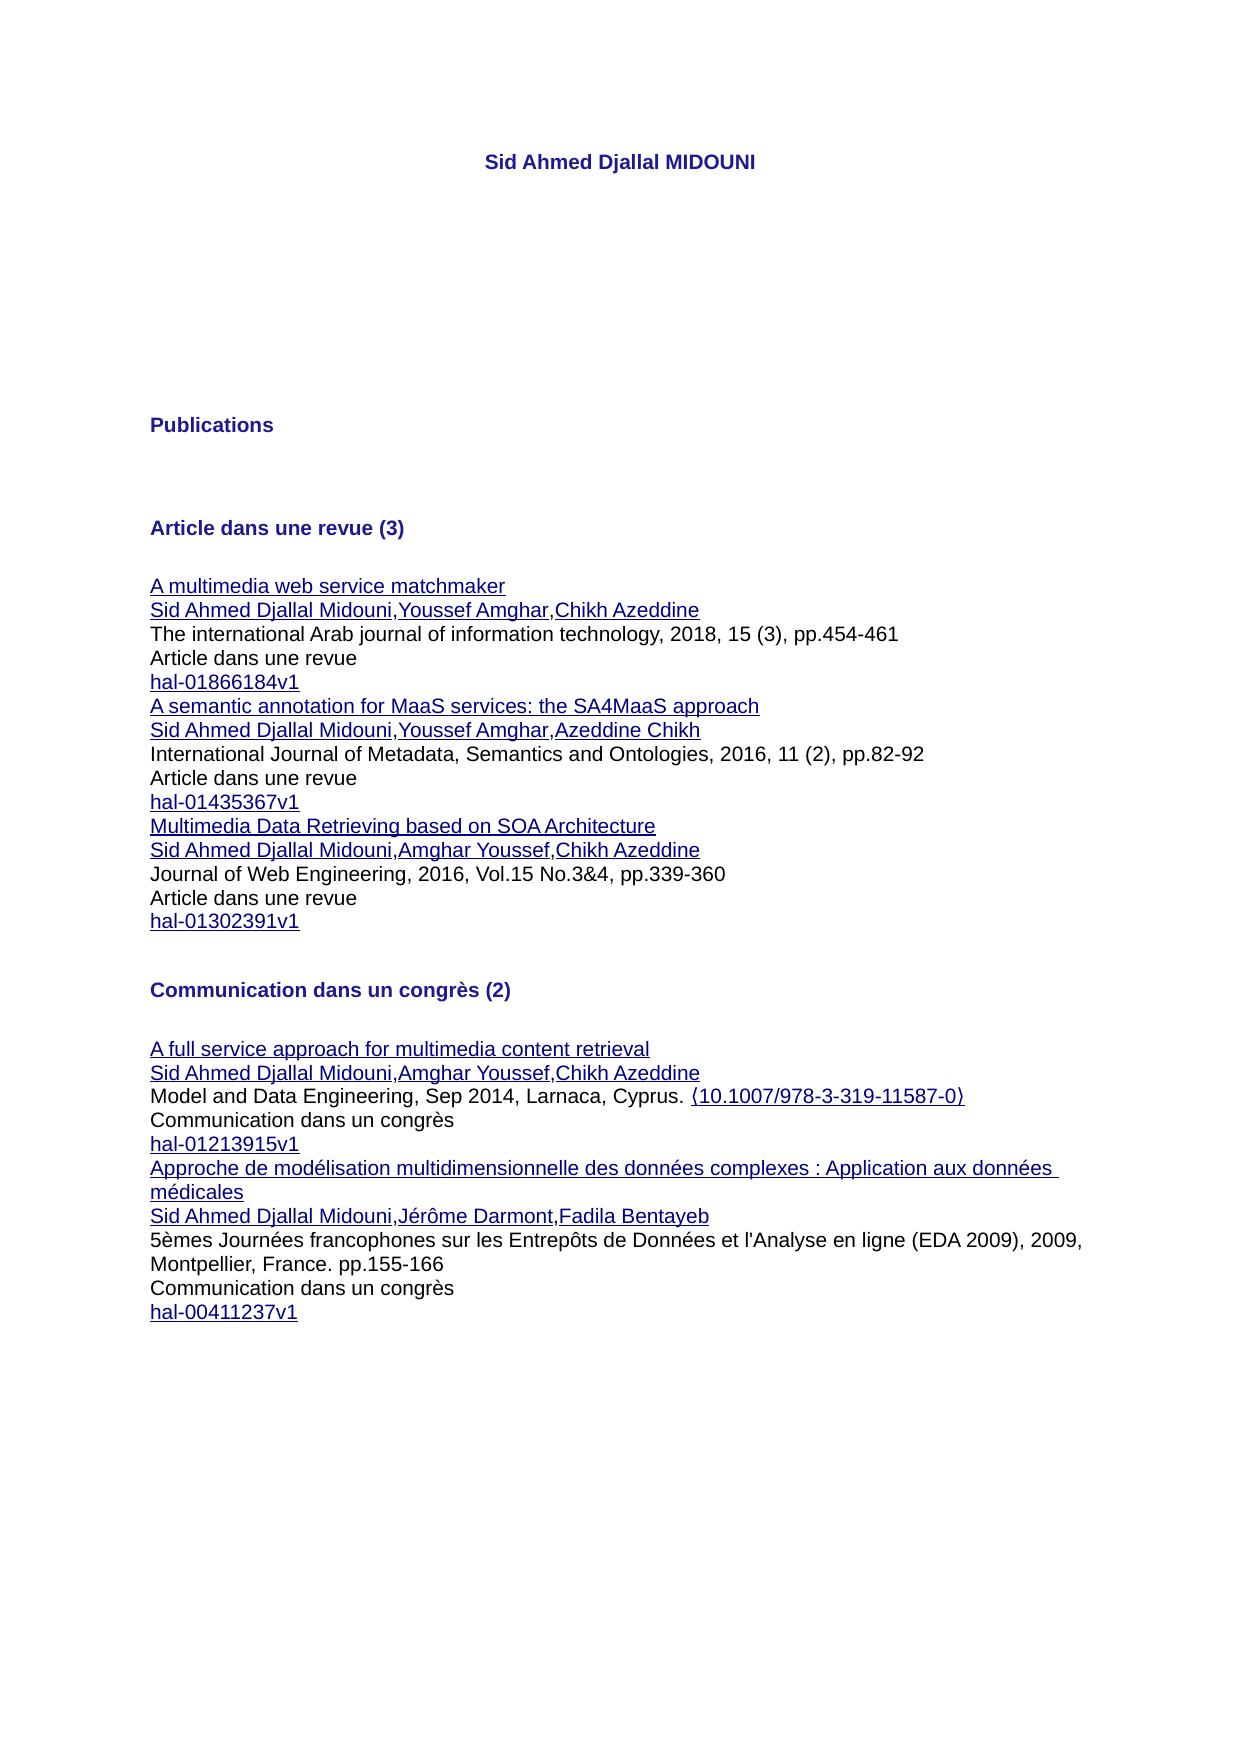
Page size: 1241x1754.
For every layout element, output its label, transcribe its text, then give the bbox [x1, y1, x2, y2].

subtitle Communication dans un congrès (2) [150, 978, 1090, 1002]
table_cell Multimedia Data Retrieving based on SOA Architecture Sid Ahmed Djallal Midouni,Amghar Youssef,Chikh Azeddine Journal of Web Engineering, 2016, Vol.15 No.3&4, pp.339-360 Article dans une revue hal-01302391v1 [150, 814, 1090, 933]
subtitle Article dans une revue (3) [150, 516, 1090, 539]
table_cell A semantic annotation for MaaS services: the SA4MaaS approach Sid Ahmed Djallal Midouni,Youssef Amghar,Azeddine Chikh International Journal of Metadata, Semantics and Ontologies, 2016, 11 (2), pp.82-92 Article dans une revue hal-01435367v1 [150, 694, 1090, 813]
table_header A full service approach for multimedia content retrieval Sid Ahmed Djallal Midouni,Amghar Youssef,Chikh Azeddine Model and Data Engineering, Sep 2014, Larnaca, Cyprus. ⟨10.1007/978-3-319-11587-0⟩ Communication dans un congrès hal-01213915v1 [150, 1036, 1090, 1156]
subtitle Sid Ahmed Djallal MIDOUNI [150, 150, 1090, 174]
table_cell Approche de modélisation multidimensionnelle des données complexes : Application aux données médicales Sid Ahmed Djallal Midouni,Jérôme Darmont,Fadila Bentayeb 5èmes Journées francophones sur les Entrepôts de Données et l'Analyse en ligne (EDA 2009), 2009, Montpellier, France. pp.155-166 Communication dans un congrès hal-00411237v1 [150, 1156, 1090, 1324]
subtitle Publications [150, 412, 1090, 436]
table_header A multimedia web service matchmaker Sid Ahmed Djallal Midouni,Youssef Amghar,Chikh Azeddine The international Arab journal of information technology, 2018, 15 (3), pp.454-461 Article dans une revue hal-01866184v1 [150, 574, 1090, 694]
